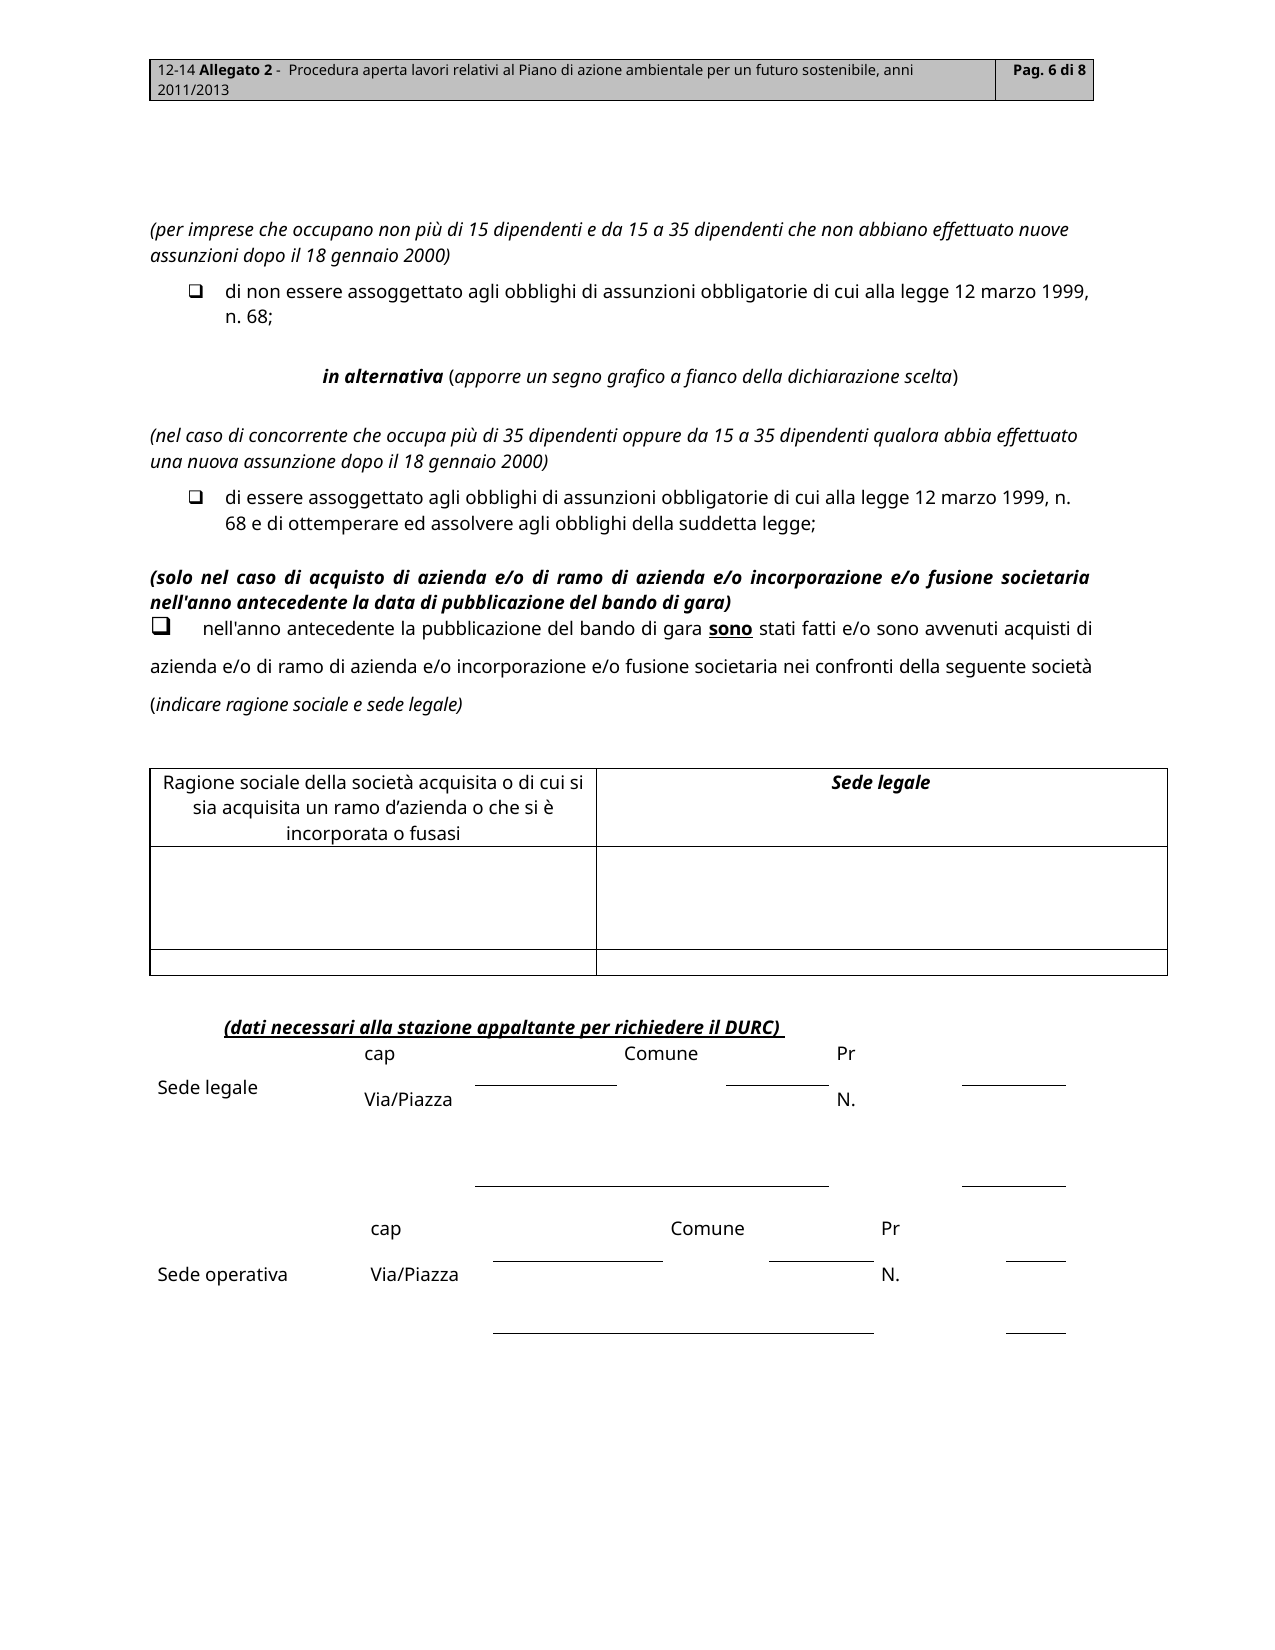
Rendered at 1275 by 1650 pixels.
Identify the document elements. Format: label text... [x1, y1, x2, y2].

text (per imprese che occupano non più di 15 dipendenti e da 15 a 35 dipendenti che non abbiano effettuato nuove assunzioni dopo il 18 gennaio 2000) [150, 217, 1093, 268]
table_cell N. [874, 1261, 1006, 1332]
table_cell [493, 1261, 873, 1332]
table_header [475, 1040, 617, 1085]
table_header Sede legale [150, 1040, 357, 1186]
table_cell [151, 950, 596, 975]
table_cell [597, 950, 1167, 975]
table_header [493, 1216, 663, 1261]
table_header Sede operativa [150, 1216, 363, 1332]
table_header Comune [663, 1216, 769, 1261]
table_cell Via/Piazza [363, 1261, 493, 1332]
table_cell [151, 847, 596, 949]
table_cell [597, 847, 1167, 949]
text (nel caso di concorrente che occupa più di 35 dipendenti oppure da 15 a 35 dipendenti qualora abbia effettuato una nuova assunzione dopo il 18 gennaio 2000) [150, 423, 1093, 474]
text (dati necessari alla stazione appaltante per richiedere il DURC) [177, 1014, 1093, 1040]
list di essere assoggettato agli obblighi di assunzioni obbligatorie di cui alla legge 12 marzo 1999, n. 68 e di ottemperare ed assolvere agli obblighi della suddetta legge; [187, 484, 1093, 535]
table_cell [1006, 1262, 1066, 1332]
table_cell Via/Piazza [357, 1085, 475, 1186]
table_header [726, 1040, 829, 1085]
table_header Pr [829, 1040, 962, 1085]
table_cell [475, 1085, 829, 1186]
table_header cap [363, 1216, 493, 1261]
table_cell [962, 1086, 1066, 1186]
table_header Pr [874, 1216, 1006, 1261]
table_cell N. [829, 1085, 962, 1186]
list nell'anno antecedente la pubblicazione del bando di gara sono stati fatti e/o sono avvenuti acquisti di azienda e/o di ramo di azienda e/o incorporazione e/o fusione societaria nei confronti della seguente società (indicare ragione sociale e sede legale) [150, 615, 1093, 717]
table_header Ragione sociale della società acquisita o di cui si sia acquisita un ramo d’azienda o che si è incorporata o fusasi [151, 769, 596, 846]
text in alternativa (apporre un segno grafico a fianco della dichiarazione scelta) [187, 363, 1093, 389]
table_header Comune [617, 1040, 726, 1085]
table_header [769, 1216, 873, 1261]
table_header cap [357, 1040, 475, 1085]
list di non essere assoggettato agli obblighi di assunzioni obbligatorie di cui alla legge 12 marzo 1999, n. 68; [187, 278, 1093, 329]
table_header [962, 1040, 1066, 1085]
text (solo nel caso di acquisto di azienda e/o di ramo di azienda e/o incorporazione e/o fusione societaria nell'anno antecedente la data di pubblicazione del bando di gara) [150, 564, 1093, 615]
table_header Sede legale [597, 769, 1167, 846]
table_header [1006, 1216, 1066, 1261]
